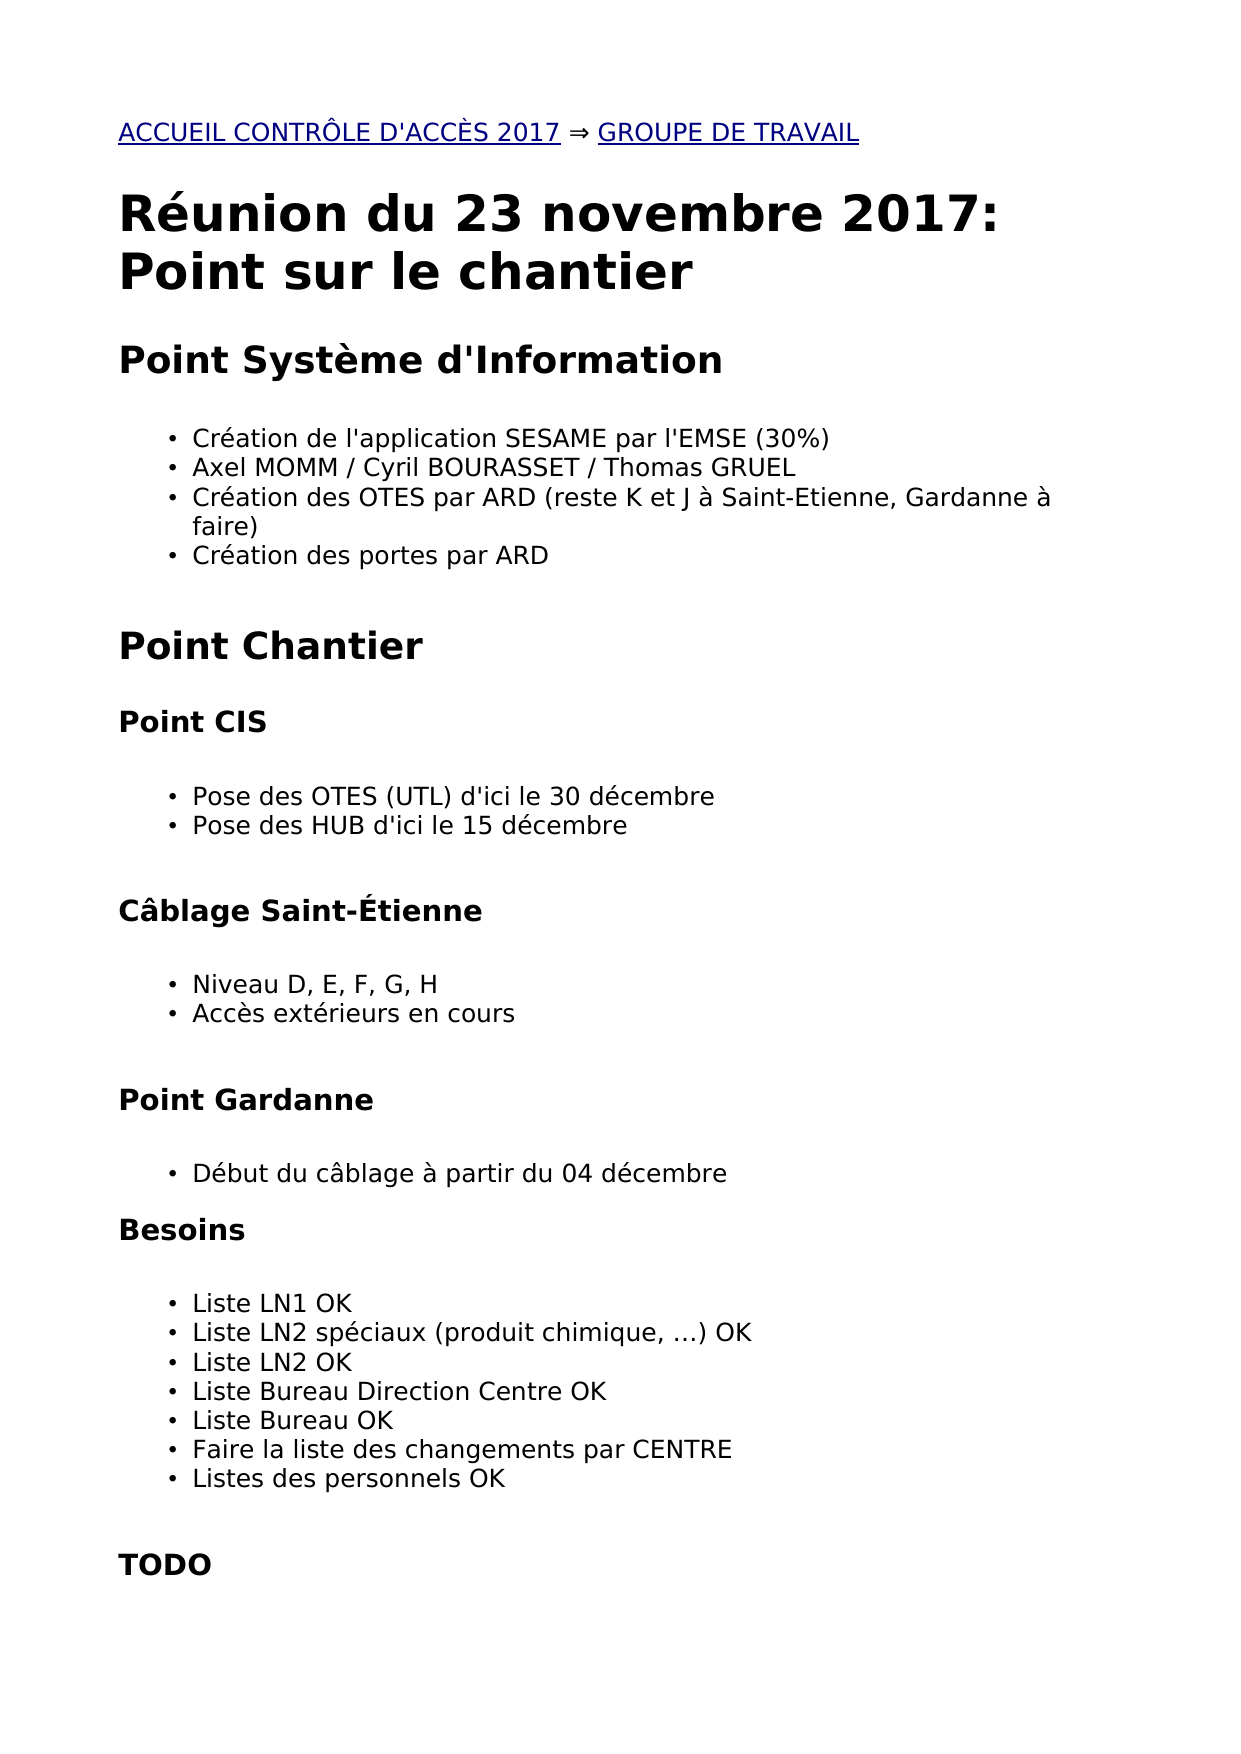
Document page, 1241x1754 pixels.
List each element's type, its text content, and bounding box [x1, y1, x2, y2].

subtitle Point Gardanne [118, 1083, 1122, 1117]
list Création de l'application SESAME par l'EMSE (30%) [177, 424, 1122, 453]
list Liste LN1 OK [177, 1289, 1122, 1318]
subtitle TODO [118, 1548, 1122, 1582]
list Faire la liste des changements par CENTRE [177, 1435, 1122, 1464]
list Création des OTES par ARD (reste K et J à Saint-Etienne, Gardanne à faire) [177, 483, 1122, 541]
list Création des portes par ARD [177, 541, 1122, 570]
subtitle Point Système d'Information [118, 339, 1122, 382]
subtitle Point Chantier [118, 625, 1122, 668]
list Liste Bureau OK [177, 1406, 1122, 1435]
list Pose des HUB d'ici le 15 décembre [177, 811, 1122, 840]
list Axel MOMM / Cyril BOURASSET / Thomas GRUEL [177, 453, 1122, 483]
subtitle Besoins [118, 1213, 1122, 1247]
list Niveau D, E, F, G, H [177, 971, 1122, 1000]
subtitle Réunion du 23 novembre 2017: Point sur le chantier [118, 185, 1122, 301]
subtitle Câblage Saint-Étienne [118, 894, 1122, 928]
list Pose des OTES (UTL) d'ici le 30 décembre [177, 782, 1122, 811]
text ACCUEIL CONTRÔLE D'ACCÈS 2017 ⇒ GROUPE DE TRAVAIL [118, 118, 1122, 147]
list Listes des personnels OK [177, 1464, 1122, 1493]
list Début du câblage à partir du 04 décembre [177, 1159, 1122, 1188]
list Liste Bureau Direction Centre OK [177, 1377, 1122, 1406]
subtitle Point CIS [118, 706, 1122, 740]
list Accès extérieurs en cours [177, 1000, 1122, 1029]
list Liste LN2 spéciaux (produit chimique, …) OK [177, 1318, 1122, 1348]
list Liste LN2 OK [177, 1348, 1122, 1377]
